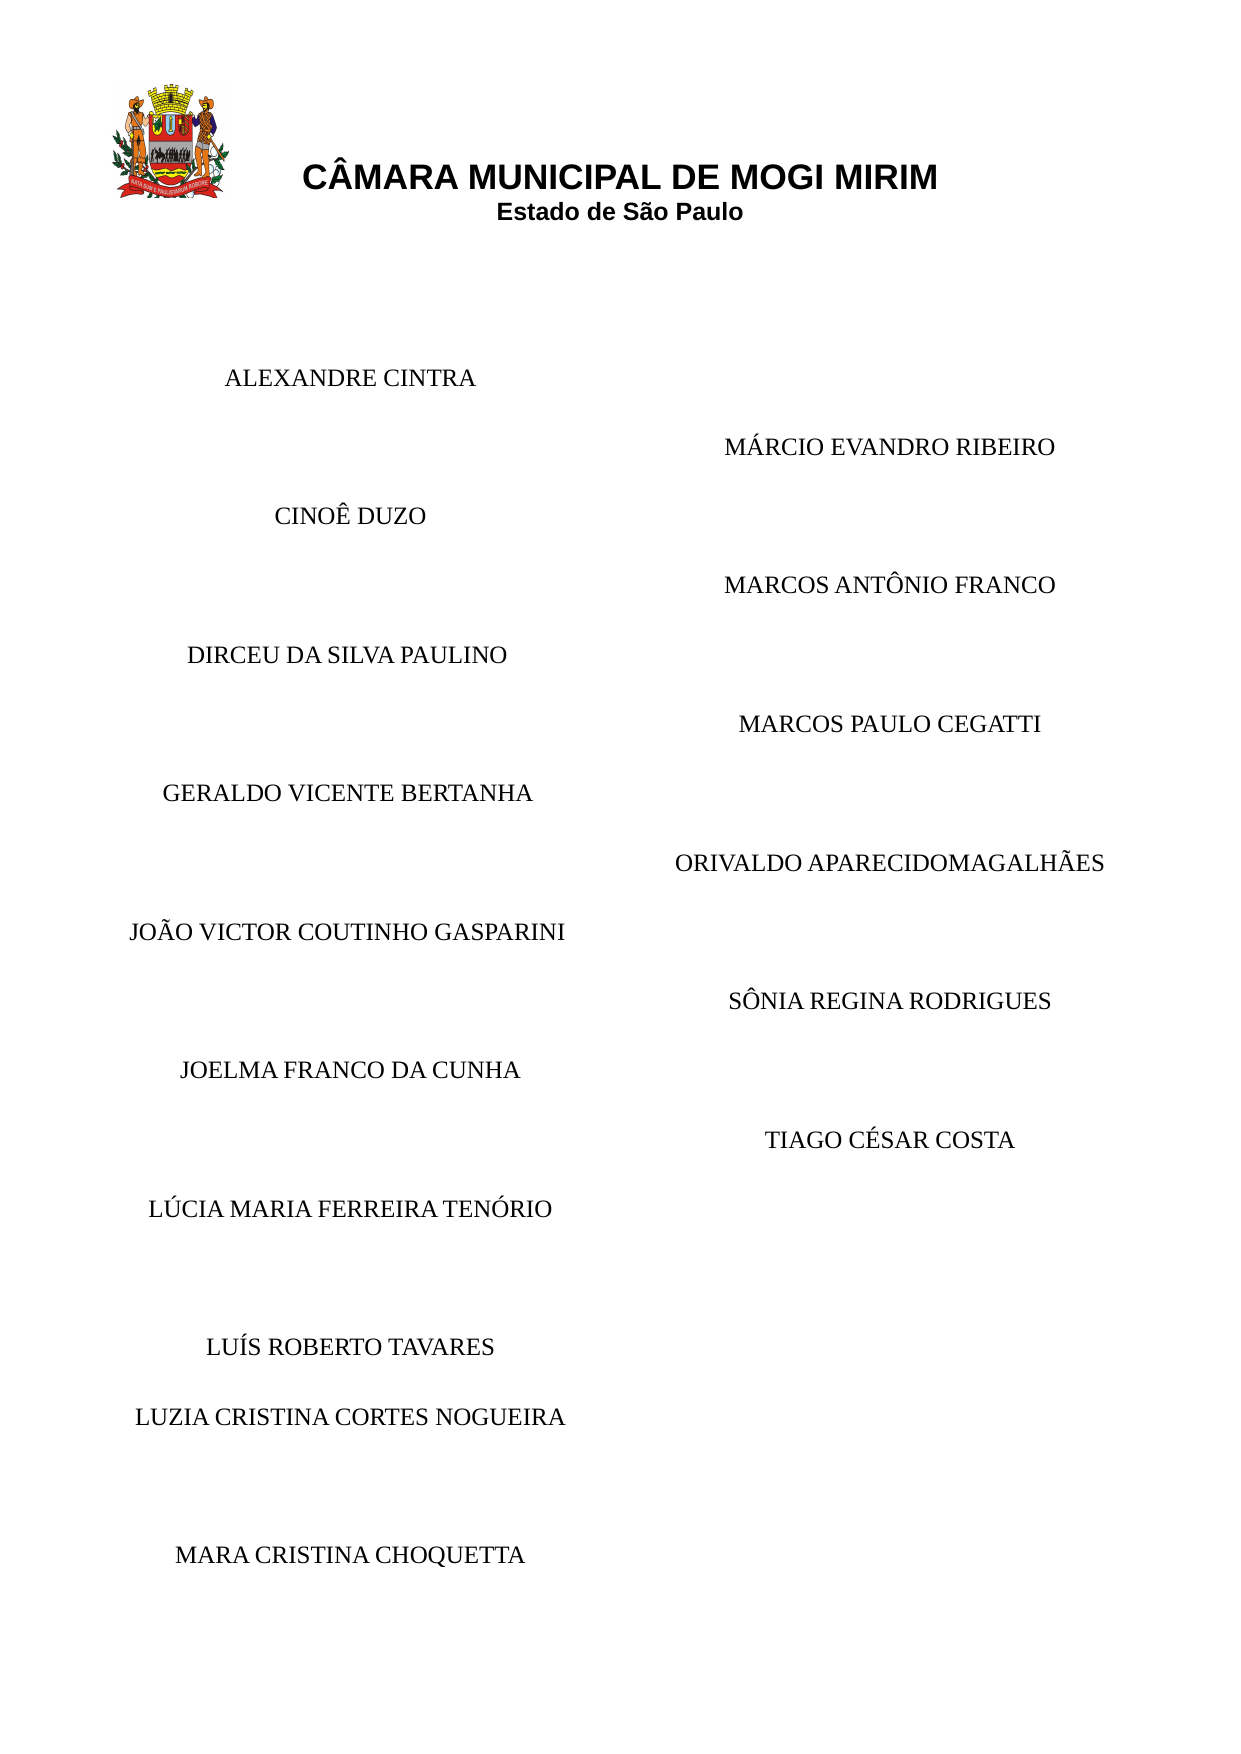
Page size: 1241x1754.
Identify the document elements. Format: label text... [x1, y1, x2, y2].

text MARCOS PAULO CEGATTI [658, 710, 1122, 738]
text GERALDO VICENTE BERTANHA [118, 779, 583, 876]
text TIAGO CÉSAR COSTA [658, 1126, 1122, 1153]
text MARA CRISTINA CHOQUETTA [118, 1541, 583, 1569]
text LUÍS ROBERTO TAVARES [118, 1333, 583, 1361]
text JOELMA FRANCO DA CUNHA [118, 1056, 583, 1084]
text MARCOS ANTÔNIO FRANCO [658, 572, 1122, 599]
text LUZIA CRISTINA CORTES NOGUEIRA [118, 1403, 583, 1431]
text ALEXANDRE CINTRA [118, 364, 583, 391]
text LÚCIA MARIA FERREIRA TENÓRIO [118, 1195, 583, 1223]
text CINOÊ DUZO [118, 502, 583, 530]
text SÔNIA REGINA RODRIGUES [658, 987, 1122, 1015]
text ORIVALDO APARECIDOMAGALHÃES [658, 849, 1122, 876]
text DIRCEU DA SILVA PAULINO [118, 641, 583, 738]
text JOÃO VICTOR COUTINHO GASPARINI [118, 918, 583, 1015]
picture [111, 84, 229, 198]
text MÁRCIO EVANDRO RIBEIRO [658, 433, 1122, 461]
